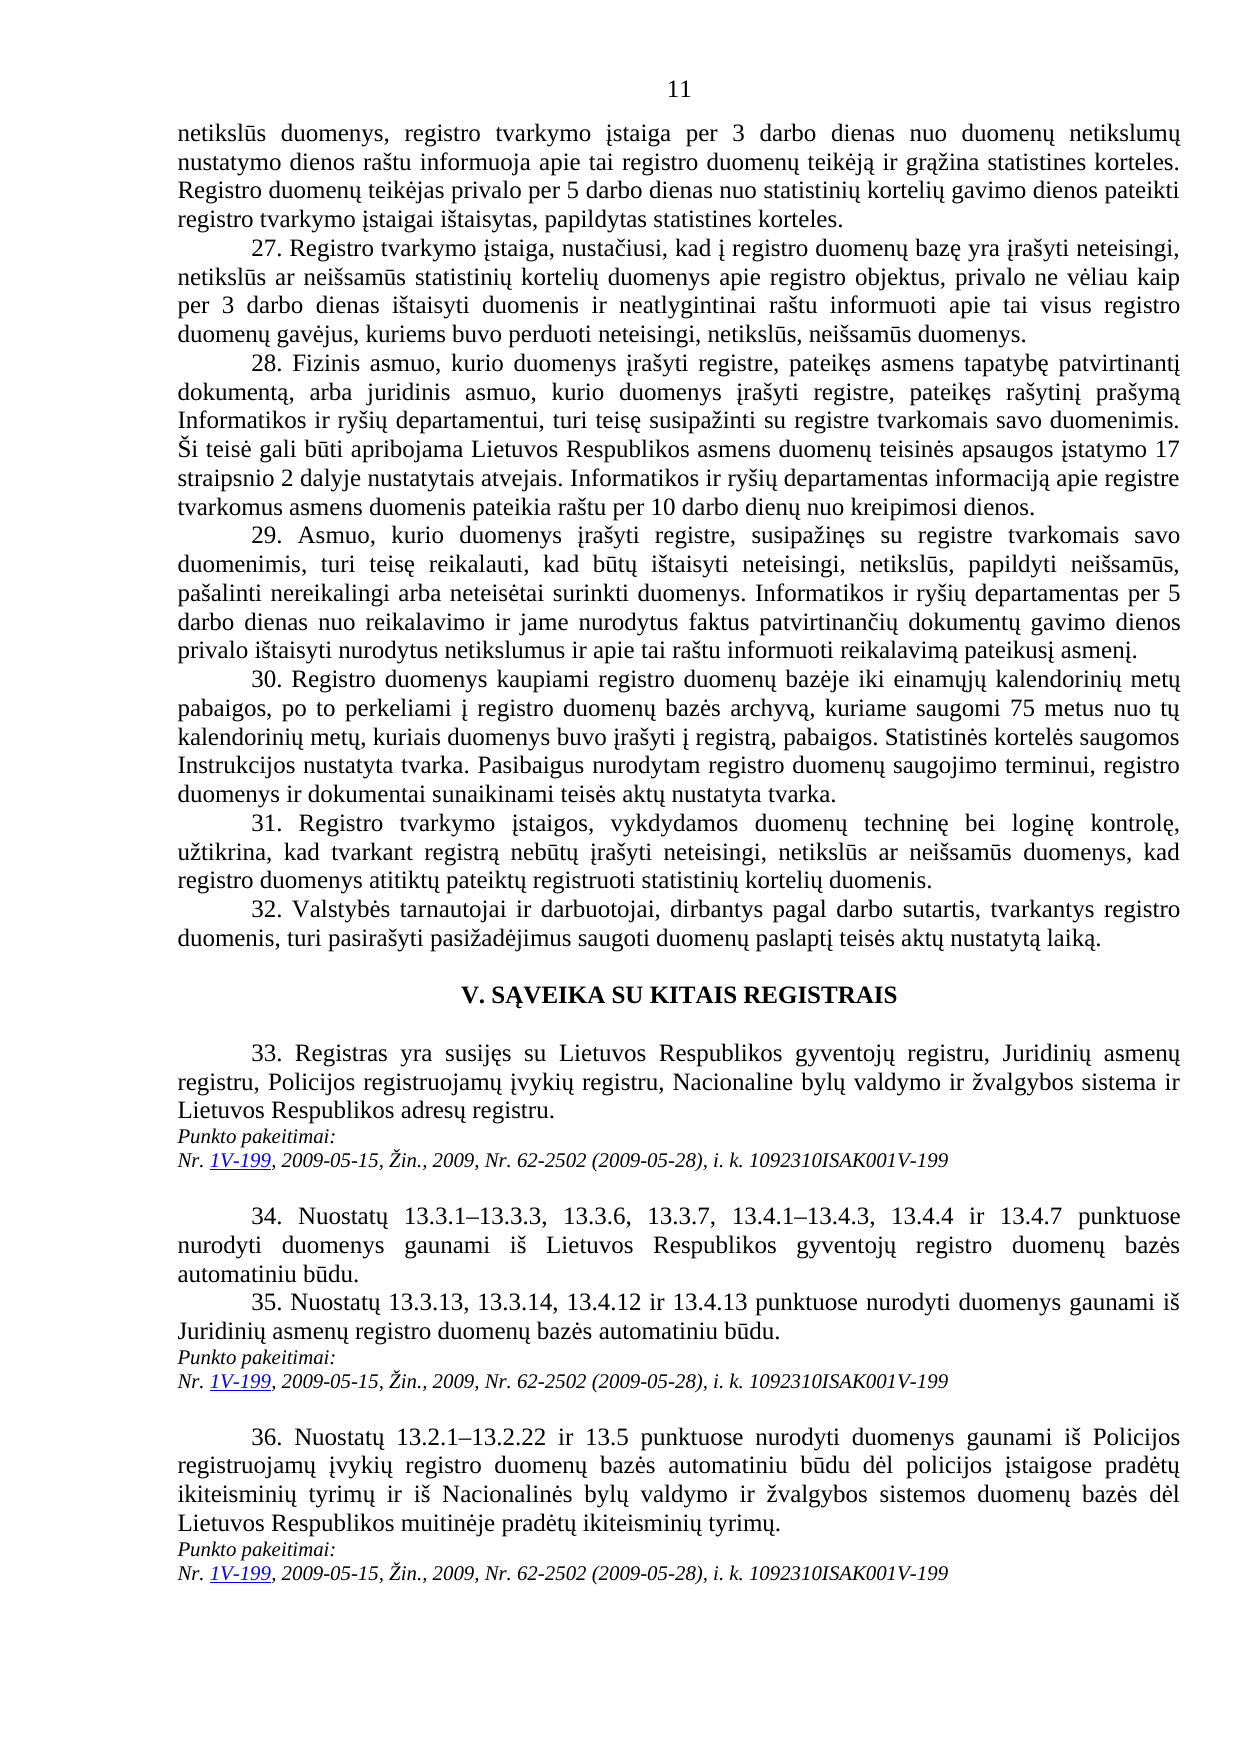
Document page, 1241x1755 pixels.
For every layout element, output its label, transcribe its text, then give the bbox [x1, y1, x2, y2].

text Punkto pakeitimai: [177, 1124, 1181, 1148]
text V. SĄVEIKA SU KITAIS REGISTRAIS [177, 981, 1181, 1009]
text 35. Nuostatų 13.3.13, 13.3.14, 13.4.12 ir 13.4.13 punktuose nurodyti duomenys gaunami iš Juridinių asmenų registro duomenų bazės automatiniu būdu. [177, 1287, 1181, 1345]
text 36. Nuostatų 13.2.1–13.2.22 ir 13.5 punktuose nurodyti duomenys gaunami iš Policijos registruojamų įvykių registro duomenų bazės automatiniu būdu dėl policijos įstaigose pradėtų ikiteisminių tyrimų ir iš Nacionalinės bylų valdymo ir žvalgybos sistemos duomenų bazės dėl Lietuvos Respublikos muitinėje pradėtų ikiteisminių tyrimų. [177, 1422, 1181, 1537]
text Punkto pakeitimai: [177, 1345, 1181, 1369]
text Nr. 1V-199, 2009-05-15, Žin., 2009, Nr. 62-2502 (2009-05-28), i. k. 1092310ISAK001V-199 [177, 1148, 1181, 1172]
text netikslūs duomenys, registro tvarkymo įstaiga per 3 darbo dienas nuo duomenų netikslumų nustatymo dienos raštu informuoja apie tai registro duomenų teikėją ir grąžina statistines korteles. Registro duomenų teikėjas privalo per 5 darbo dienas nuo statistinių kortelių gavimo dienos pateikti registro tvarkymo įstaigai ištaisytas, papildytas statistines korteles. [177, 118, 1181, 233]
text Nr. 1V-199, 2009-05-15, Žin., 2009, Nr. 62-2502 (2009-05-28), i. k. 1092310ISAK001V-199 [177, 1369, 1181, 1393]
text Nr. 1V-199, 2009-05-15, Žin., 2009, Nr. 62-2502 (2009-05-28), i. k. 1092310ISAK001V-199 [177, 1561, 1181, 1585]
text 30. Registro duomenys kaupiami registro duomenų bazėje iki einamųjų kalendorinių metų pabaigos, po to perkeliami į registro duomenų bazės archyvą, kuriame saugomi 75 metus nuo tų kalendorinių metų, kuriais duomenys buvo įrašyti į registrą, pabaigos. Statistinės kortelės saugomos Instrukcijos nustatyta tvarka. Pasibaigus nurodytam registro duomenų saugojimo terminui, registro duomenys ir dokumentai sunaikinami teisės aktų nustatyta tvarka. [177, 664, 1181, 808]
text 33. Registras yra susijęs su Lietuvos Respublikos gyventojų registru, Juridinių asmenų registru, Policijos registruojamų įvykių registru, Nacionaline bylų valdymo ir žvalgybos sistema ir Lietuvos Respublikos adresų registru. [177, 1038, 1181, 1124]
text 29. Asmuo, kurio duomenys įrašyti registre, susipažinęs su registre tvarkomais savo duomenimis, turi teisę reikalauti, kad būtų ištaisyti neteisingi, netikslūs, papildyti neišsamūs, pašalinti nereikalingi arba neteisėtai surinkti duomenys. Informatikos ir ryšių departamentas per 5 darbo dienas nuo reikalavimo ir jame nurodytus faktus patvirtinančių dokumentų gavimo dienos privalo ištaisyti nurodytus netikslumus ir apie tai raštu informuoti reikalavimą pateikusį asmenį. [177, 521, 1181, 664]
text 27. Registro tvarkymo įstaiga, nustačiusi, kad į registro duomenų bazę yra įrašyti neteisingi, netikslūs ar neišsamūs statistinių kortelių duomenys apie registro objektus, privalo ne vėliau kaip per 3 darbo dienas ištaisyti duomenis ir neatlygintinai raštu informuoti apie tai visus registro duomenų gavėjus, kuriems buvo perduoti neteisingi, netikslūs, neišsamūs duomenys. [177, 233, 1181, 348]
text 34. Nuostatų 13.3.1–13.3.3, 13.3.6, 13.3.7, 13.4.1–13.4.3, 13.4.4 ir 13.4.7 punktuose nurodyti duomenys gaunami iš Lietuvos Respublikos gyventojų registro duomenų bazės automatiniu būdu. [177, 1201, 1181, 1287]
text 31. Registro tvarkymo įstaigos, vykdydamos duomenų techninę bei loginę kontrolę, užtikrina, kad tvarkant registrą nebūtų įrašyti neteisingi, netikslūs ar neišsamūs duomenys, kad registro duomenys atitiktų pateiktų registruoti statistinių kortelių duomenis. [177, 808, 1181, 894]
text Punkto pakeitimai: [177, 1537, 1181, 1561]
text 32. Valstybės tarnautojai ir darbuotojai, dirbantys pagal darbo sutartis, tvarkantys registro duomenis, turi pasirašyti pasižadėjimus saugoti duomenų paslaptį teisės aktų nustatytą laiką. [177, 894, 1181, 952]
text 28. Fizinis asmuo, kurio duomenys įrašyti registre, pateikęs asmens tapatybę patvirtinantį dokumentą, arba juridinis asmuo, kurio duomenys įrašyti registre, pateikęs rašytinį prašymą Informatikos ir ryšių departamentui, turi teisę susipažinti su registre tvarkomais savo duomenimis. Ši teisė gali būti apribojama Lietuvos Respublikos asmens duomenų teisinės apsaugos įstatymo 17 straipsnio 2 dalyje nustatytais atvejais. Informatikos ir ryšių departamentas informaciją apie registre tvarkomus asmens duomenis pateikia raštu per 10 darbo dienų nuo kreipimosi dienos. [177, 348, 1181, 521]
